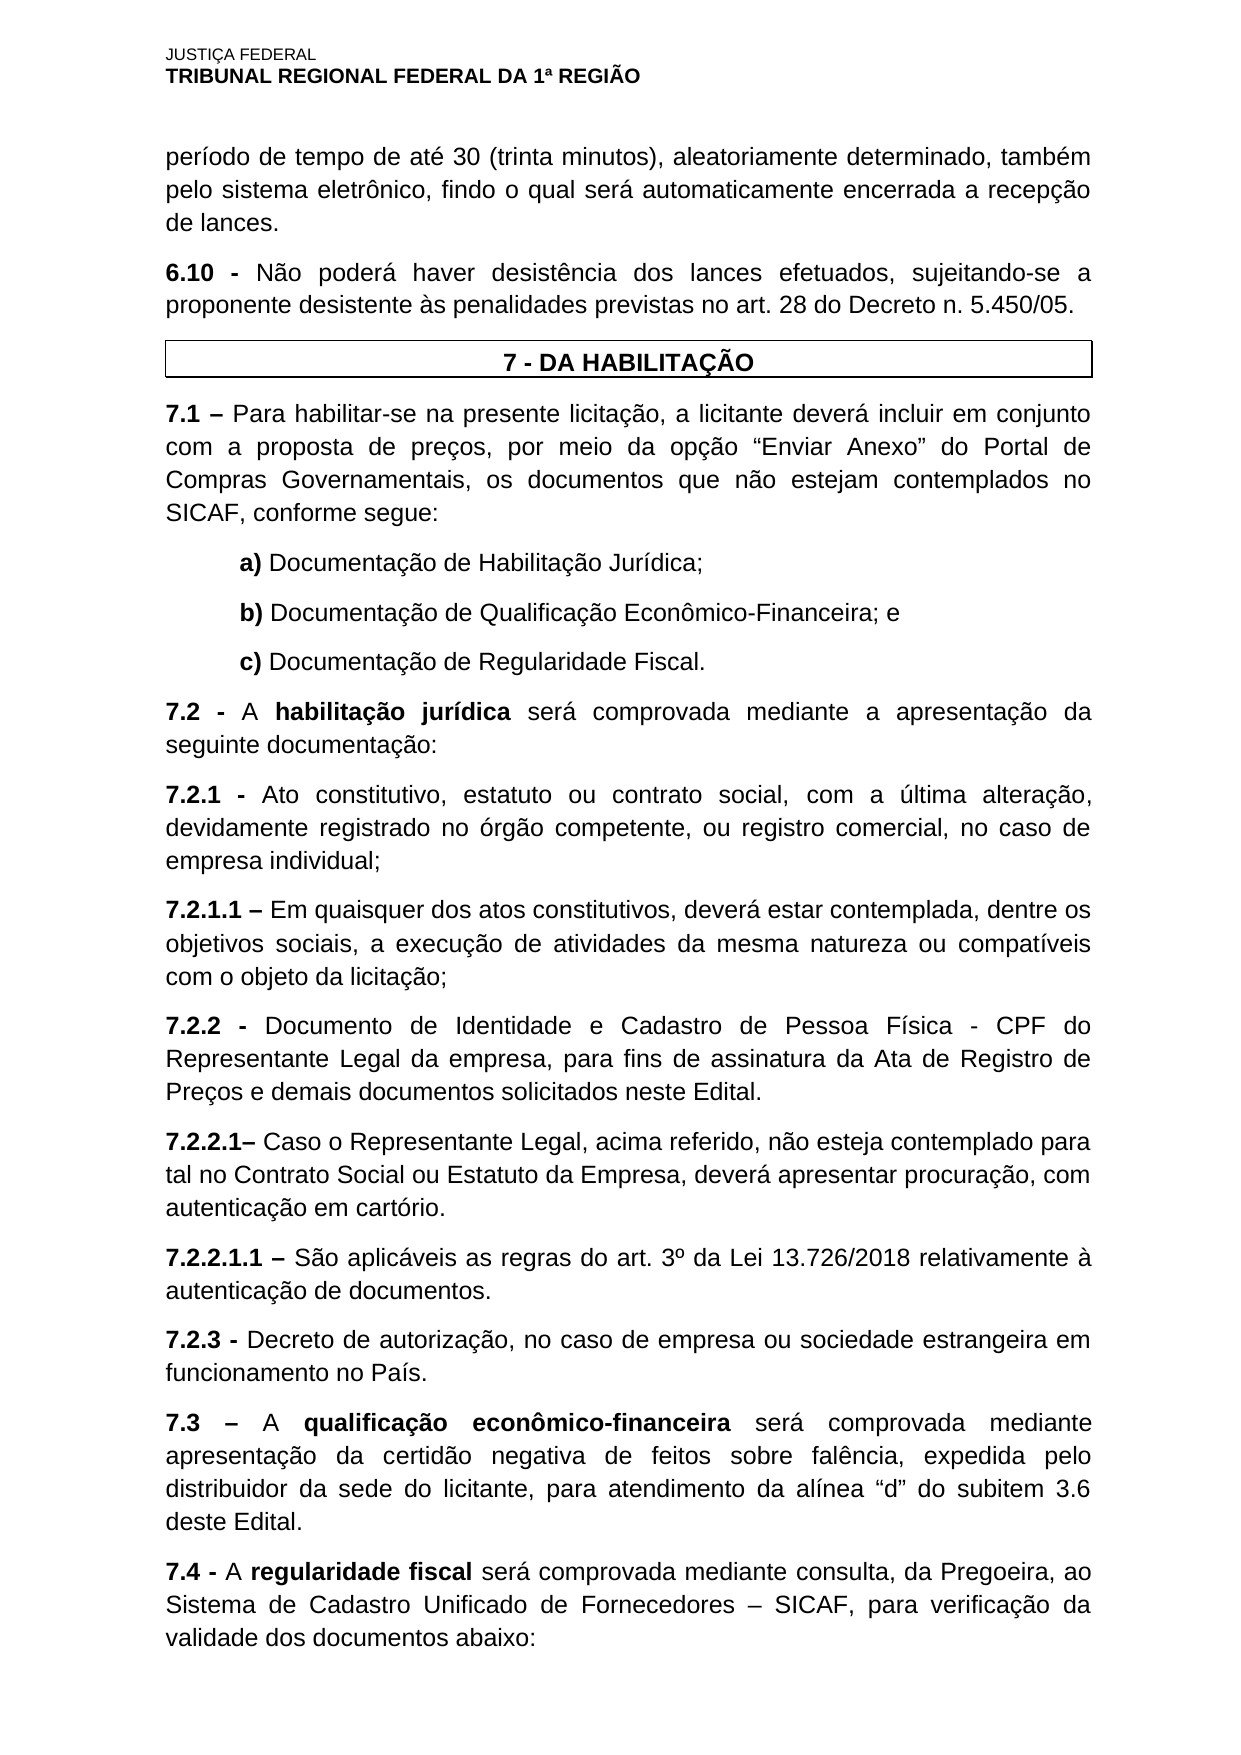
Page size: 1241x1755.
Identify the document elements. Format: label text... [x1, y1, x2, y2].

text 7.4 - A regularidade fiscal será comprovada mediante consulta, da Pregoeira, ao Sistema de Cadastro Unificado de Fornecedores – SICAF, para verificação da validade dos documentos abaixo: [165, 1557, 1093, 1652]
text 7.1 – Para habilitar-se na presente licitação, a licitante deverá incluir em conjunto com a proposta de preços, por meio da opção “Enviar Anexo” do Portal de Compras Governamentais, os documentos que não estejam contemplados no SICAF, conforme segue: [165, 399, 1093, 527]
text 7.2.2 - Documento de Identidade e Cadastro de Pessoa Física - CPF do Representante Legal da empresa, para fins de assinatura da Ata de Registro de Preços e demais documentos solicitados neste Edital. [165, 1011, 1093, 1106]
text 7.2.1.1 – Em quaisquer dos atos constitutivos, deverá estar contemplada, dentre os objetivos sociais, a execução de atividades da mesma natureza ou compatíveis com o objeto da licitação; [165, 896, 1093, 990]
text c) Documentação de Regularidade Fiscal. [165, 647, 1093, 676]
text 6.10 - Não poderá haver desistência dos lances efetuados, sujeitando-se a proponente desistente às penalidades previstas no art. 28 do Decreto n. 5.450/05. [165, 257, 1093, 319]
text 7.2.3 - Decreto de autorização, no caso de empresa ou sociedade estrangeira em funcionamento no País. [165, 1325, 1093, 1387]
text 7.2.2.1– Caso o Representante Legal, acima referido, não esteja contemplado para tal no Contrato Social ou Estatuto da Empresa, deverá apresentar procuração, com autenticação em cartório. [165, 1127, 1093, 1222]
text b) Documentação de Qualificação Econômico-Financeira; e [165, 598, 1093, 626]
text período de tempo de até 30 (trinta minutos), aleatoriamente determinado, também pelo sistema eletrônico, findo o qual será automaticamente encerrada a recepção de lances. [165, 142, 1093, 237]
text 7 - DA HABILITAÇÃO [166, 341, 1091, 376]
text 7.2.1 - Ato constitutivo, estatuto ou contrato social, com a última alteração, devidamente registrado no órgão competente, ou registro comercial, no caso de empresa individual; [165, 780, 1093, 874]
list 7.3 – A qualificação econômico-financeira será comprovada mediante apresentação da certidão negativa de feitos sobre falência, expedida pelo distribuidor da sede do licitante, para atendimento da alínea “d” do subitem 3.6 deste Edital. [165, 1408, 1093, 1536]
text 7.2.2.1.1 – São aplicáveis as regras do art. 3º da Lei 13.726/2018 relativamente à autenticação de documentos. [165, 1243, 1093, 1304]
text a) Documentação de Habilitação Jurídica; [165, 548, 1093, 577]
text 7.2 - A habilitação jurídica será comprovada mediante a apresentação da seguinte documentação: [165, 697, 1093, 759]
